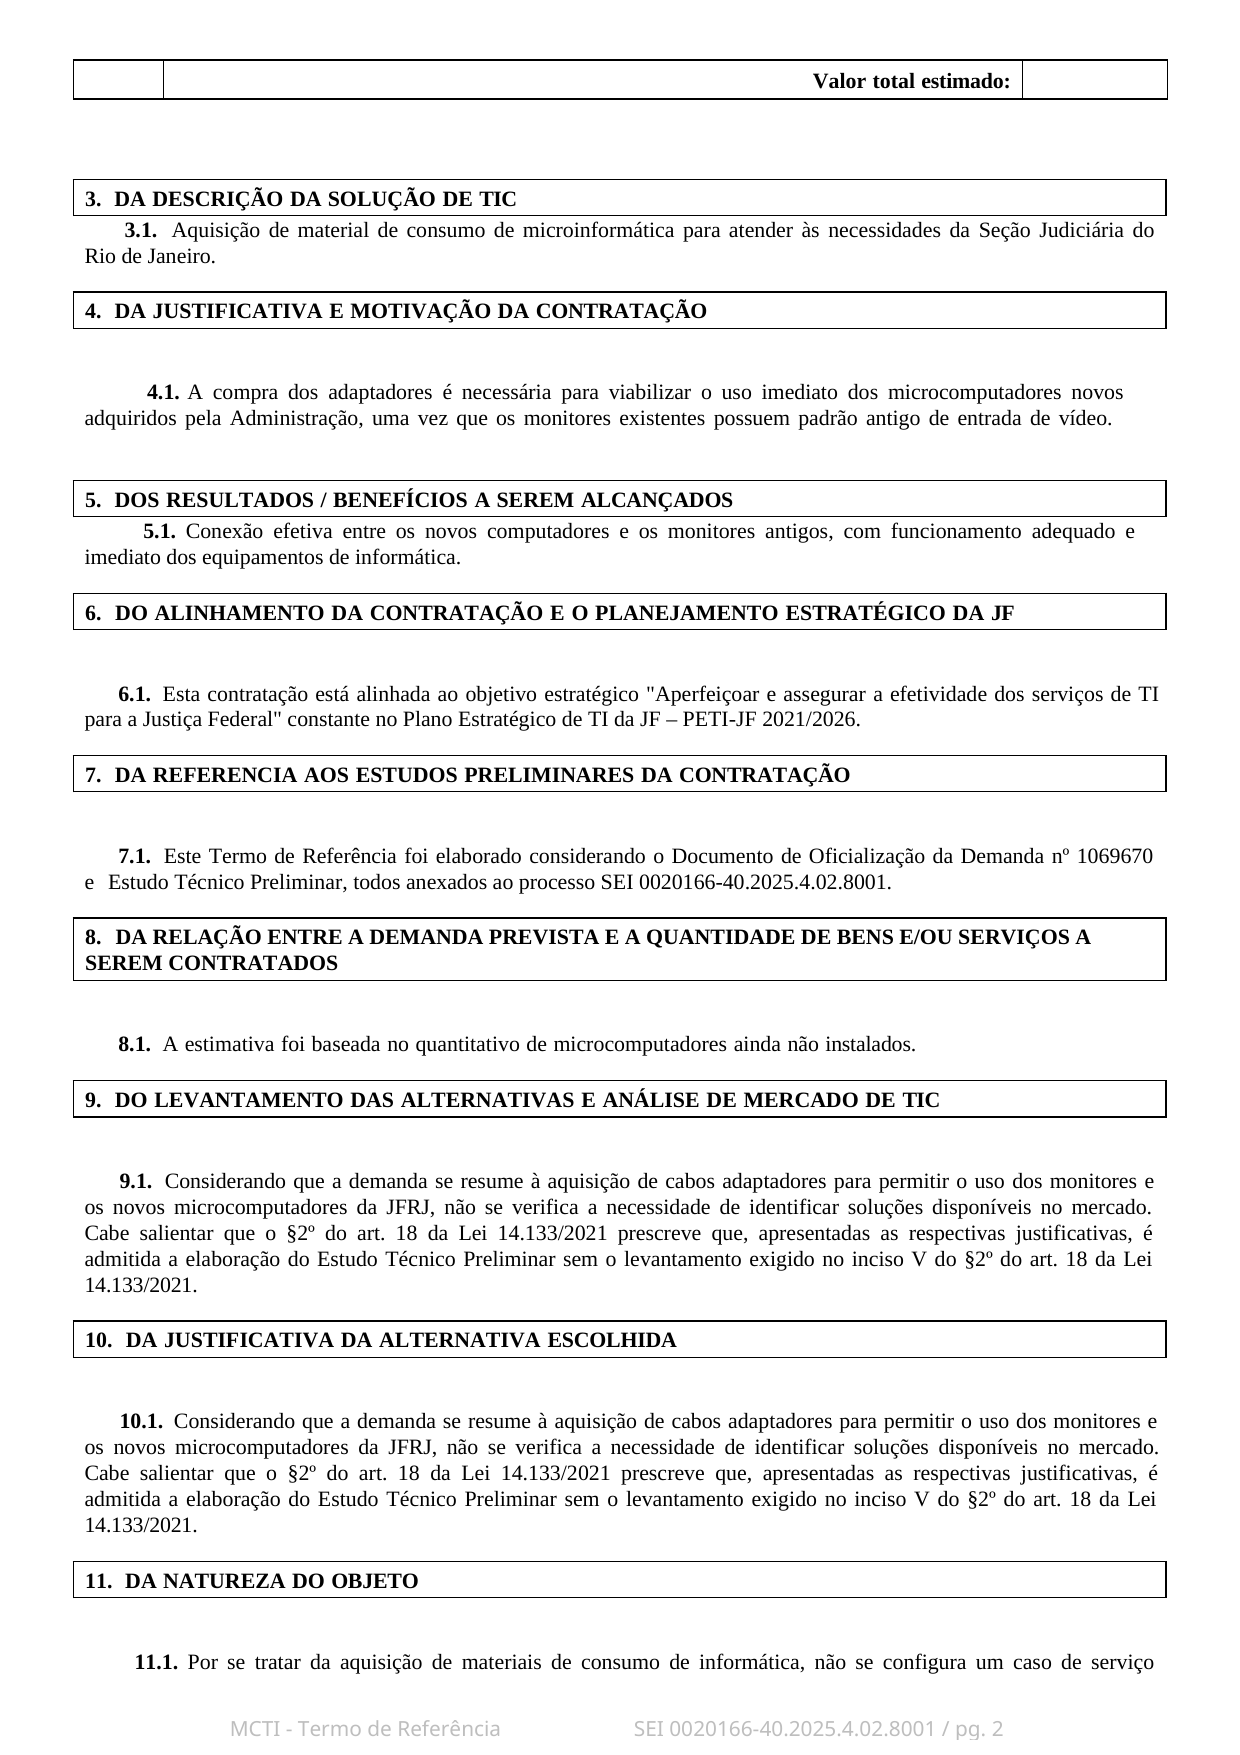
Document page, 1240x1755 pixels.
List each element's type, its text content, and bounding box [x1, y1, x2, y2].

text 4.1. A compra dos adaptadores é necessária para viabilizar o uso imediato dos microcomputadores novos adquiridos pela Administração, uma vez que os monitores existentes possuem padrão antigo de entrada de vídeo. [84, 379, 1181, 430]
text 9. DO LEVANTAMENTO DAS ALTERNATIVAS E ANÁLISE DE MERCADO DE TIC [85, 1087, 1165, 1112]
text 5. DOS RESULTADOS / BENEFÍCIOS A SEREM ALCANÇADOS [85, 487, 1165, 512]
table_header [1023, 61, 1167, 98]
text 9.1. Considerando que a demanda se resume à aquisição de cabos adaptadores para permitir o uso dos monitores e os novos microcomputadores da JFRJ, não se verifica a necessidade de identificar soluções disponíveis no mercado. Cabe salientar que o §2º do art. 18 da Lei 14.133/2021 prescreve que, apresentadas as respectivas justificativas, é admitida a elaboração do Estudo Técnico Preliminar sem o levantamento exigido no inciso V do §2º do art. 18 da Lei 14.133/2021. [84, 1168, 1155, 1297]
text 4. DA JUSTIFICATIVA E MOTIVAÇÃO DA CONTRATAÇÃO [85, 298, 1165, 324]
text 10. DA JUSTIFICATIVA DA ALTERNATIVA ESCOLHIDA [85, 1327, 1165, 1353]
text 5.1. Conexão efetiva entre os novos computadores e os monitores antigos, com funcionamento adequado e imediato dos equipamentos de informática. [84, 503, 1181, 569]
text 8. DA RELAÇÃO ENTRE A DEMANDA PREVISTA E A QUANTIDADE DE BENS E/OU SERVIÇOS A SEREM CONTRATADOS [85, 924, 1165, 975]
text 3. DA DESCRIÇÃO DA SOLUÇÃO DE TIC [85, 186, 1165, 211]
text 3.1. Aquisição de material de consumo de microinformática para atender às necessidades da Seção Judiciária do Rio de Janeiro. [84, 216, 1155, 268]
table_header Valor total estimado: [164, 61, 1022, 98]
table_header [74, 61, 163, 98]
text 11.1. Por se tratar da aquisição de materiais de consumo de informática, não se configura um caso de serviço [84, 1649, 1156, 1674]
text 6.1. Esta contratação está alinhada ao objetivo estratégico "Aperfeiçoar e assegurar a efetividade dos serviços de TI para a Justiça Federal" constante no Plano Estratégico de TI da JF – PETI-JF 2021/2026. [84, 681, 1161, 732]
text 10.1. Considerando que a demanda se resume à aquisição de cabos adaptadores para permitir o uso dos monitores e os novos microcomputadores da JFRJ, não se verifica a necessidade de identificar soluções disponíveis no mercado. Cabe salientar que o §2º do art. 18 da Lei 14.133/2021 prescreve que, apresentadas as respectivas justificativas, é admitida a elaboração do Estudo Técnico Preliminar sem o levantamento exigido no inciso V do §2º do art. 18 da Lei 14.133/2021. [84, 1408, 1160, 1537]
text 8.1. A estimativa foi baseada no quantitativo de microcomputadores ainda não instalados. [118, 1031, 1181, 1057]
text 7.1. Este Termo de Referência foi elaborado considerando o Documento de Oficialização da Demanda nº 1069670 e Estudo Técnico Preliminar, todos anexados ao processo SEI 0020166-40.2025.4.02.8001. [84, 843, 1154, 894]
text 11. DA NATUREZA DO OBJETO [85, 1568, 1165, 1593]
text 7. DA REFERENCIA AOS ESTUDOS PRELIMINARES DA CONTRATAÇÃO [85, 762, 1165, 787]
text 6. DO ALINHAMENTO DA CONTRATAÇÃO E O PLANEJAMENTO ESTRATÉGICO DA JF [85, 600, 1165, 625]
